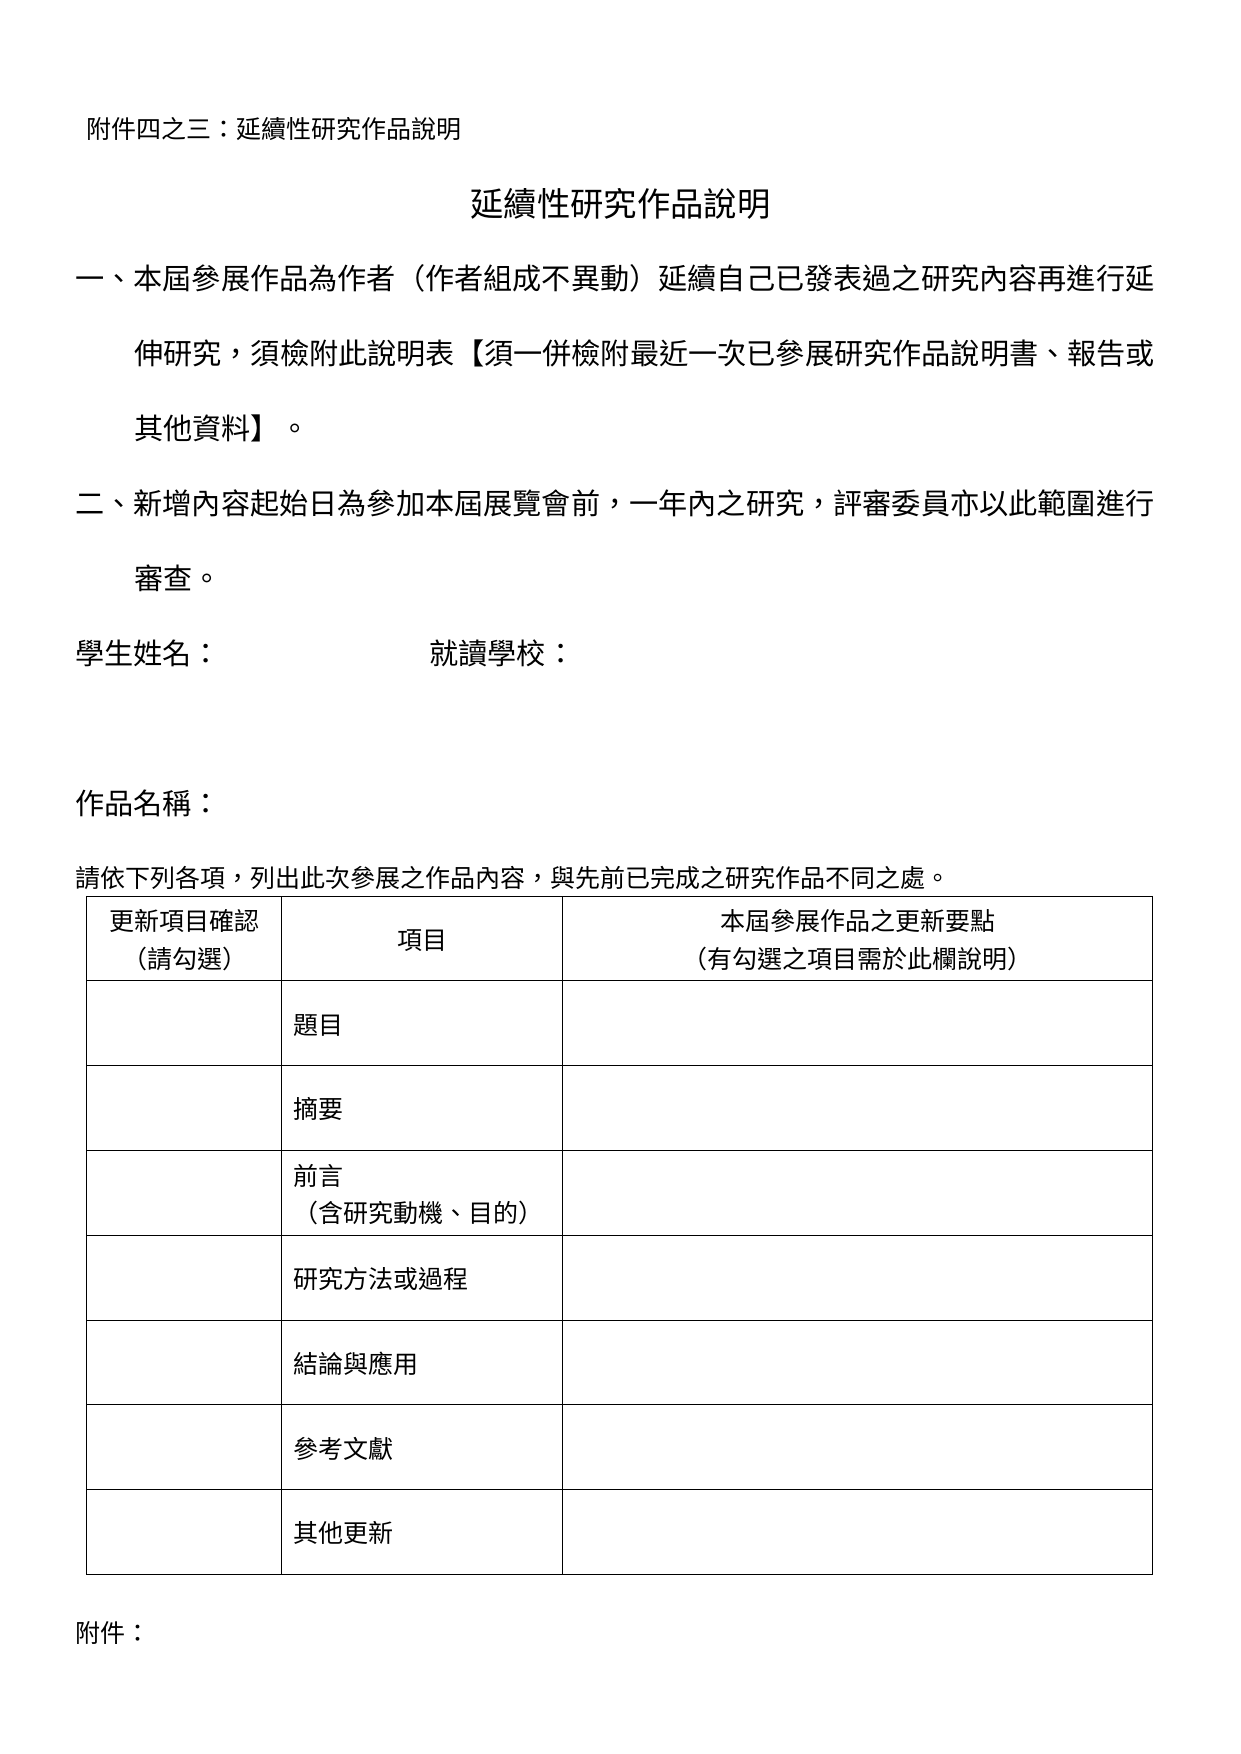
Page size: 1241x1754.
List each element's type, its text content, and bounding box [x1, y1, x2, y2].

table_cell [563, 1321, 1152, 1404]
table_cell [563, 1490, 1152, 1574]
text 附件： [75, 1612, 1165, 1650]
table_header 項目 [282, 897, 562, 980]
text 請依下列各項，列出此次參展之作品內容，與先前已完成之研究作品不同之處。 [75, 858, 1165, 896]
table_cell [87, 1321, 281, 1404]
table_cell 參考文獻 [282, 1405, 562, 1489]
text 一、本屆參展作品為作者（作者組成不異動）延續自己已發表過之研究內容再進行延伸研究，須檢附此說明表【須一併檢附最近一次已參展研究作品說明書、報告或其他資料】。 [75, 239, 1165, 464]
table_cell [87, 1405, 281, 1489]
table_cell [563, 1151, 1152, 1235]
table_cell 前言 （含研究動機、目的） [282, 1151, 562, 1235]
table_cell [87, 1490, 281, 1574]
text 學生姓名： 就讀學校： [75, 614, 1165, 689]
table_cell [87, 981, 281, 1065]
table_header 更新項目確認 （請勾選） [87, 897, 281, 980]
table_header 本屆參展作品之更新要點 （有勾選之項目需於此欄說明） [563, 897, 1152, 980]
table_cell [87, 1066, 281, 1150]
text 作品名稱： [75, 764, 1165, 839]
table_cell 題目 [282, 981, 562, 1065]
table_cell [563, 1236, 1152, 1319]
table_cell [87, 1236, 281, 1319]
table_cell [563, 1405, 1152, 1489]
text 延續性研究作品說明 [75, 164, 1165, 239]
table_cell 結論與應用 [282, 1321, 562, 1404]
table_cell 其他更新 [282, 1490, 562, 1574]
table_cell 摘要 [282, 1066, 562, 1150]
text 附件四之三：延續性研究作品說明 [87, 89, 1167, 164]
table_cell [563, 981, 1152, 1065]
text 二、新增內容起始日為參加本屆展覽會前，一年內之研究，評審委員亦以此範圍進行審查。 [75, 464, 1165, 614]
table_cell [563, 1066, 1152, 1150]
table_cell 研究方法或過程 [282, 1236, 562, 1319]
table_cell [87, 1151, 281, 1235]
